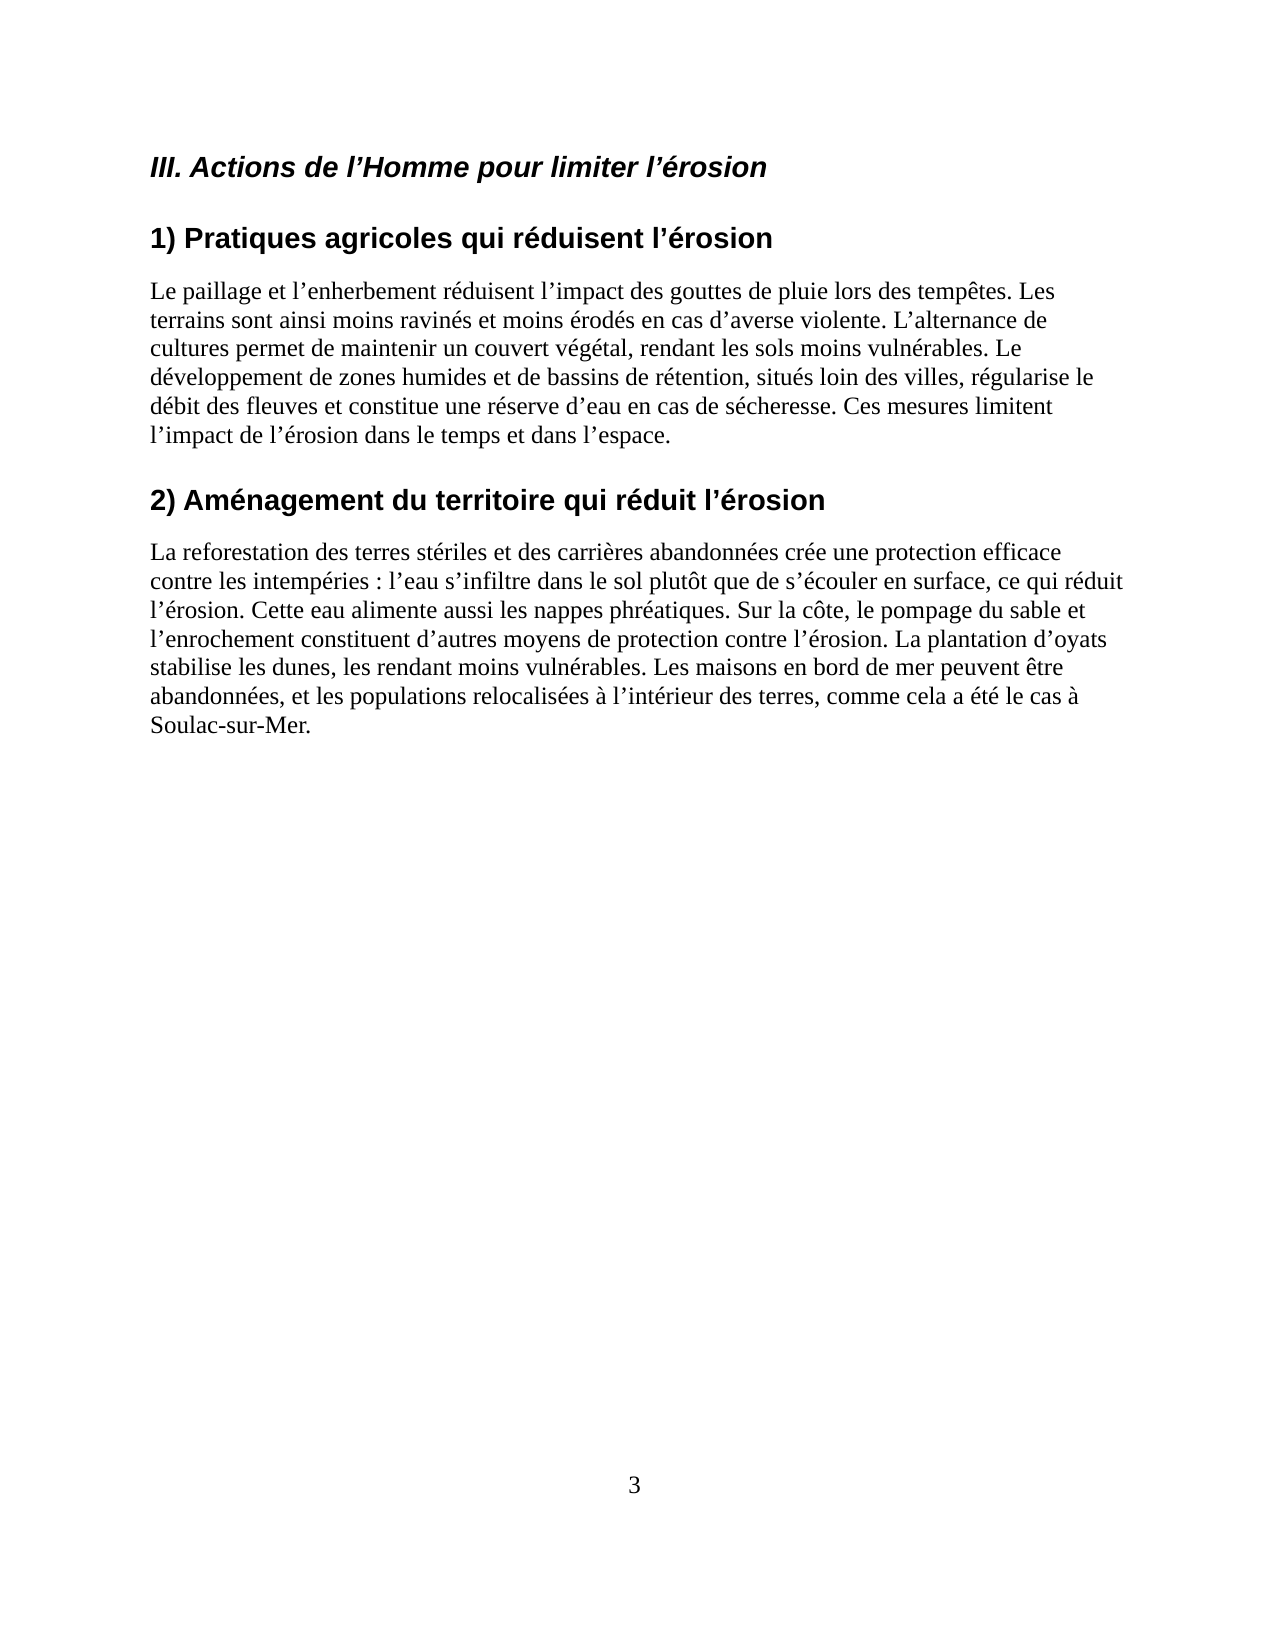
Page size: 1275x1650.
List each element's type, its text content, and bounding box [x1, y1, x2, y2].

subtitle 2) Aménagement du territoire qui réduit l’érosion [150, 482, 1125, 516]
subtitle III. Actions de l’Homme pour limiter l’érosion [150, 150, 1125, 183]
subtitle 1) Pratiques agricoles qui réduisent l’érosion [150, 221, 1125, 254]
text Le paillage et l’enherbement réduisent l’impact des gouttes de pluie lors des tempêtes. Les terrains sont ainsi moins ravinés et moins érodés en cas d’averse violente. L’alternance de cultures permet de maintenir un couvert végétal, rendant les sols moins vulnérables. Le développement de zones humides et de bassins de rétention, situés loin des villes, régularise le débit des fleuves et constitue une réserve d’eau en cas de sécheresse. Ces mesures limitent l’impact de l’érosion dans le temps et dans l’espace. [150, 276, 1125, 448]
text La reforestation des terres stériles et des carrières abandonnées crée une protection efficace contre les intempéries : l’eau s’infiltre dans le sol plutôt que de s’écouler en surface, ce qui réduit l’érosion. Cette eau alimente aussi les nappes phréatiques. Sur la côte, le pompage du sable et l’enrochement constituent d’autres moyens de protection contre l’érosion. La plantation d’oyats stabilise les dunes, les rendant moins vulnérables. Les maisons en bord de mer peuvent être abandonnées, et les populations relocalisées à l’intérieur des terres, comme cela a été le cas à Soulac-sur-Mer. [150, 537, 1125, 739]
